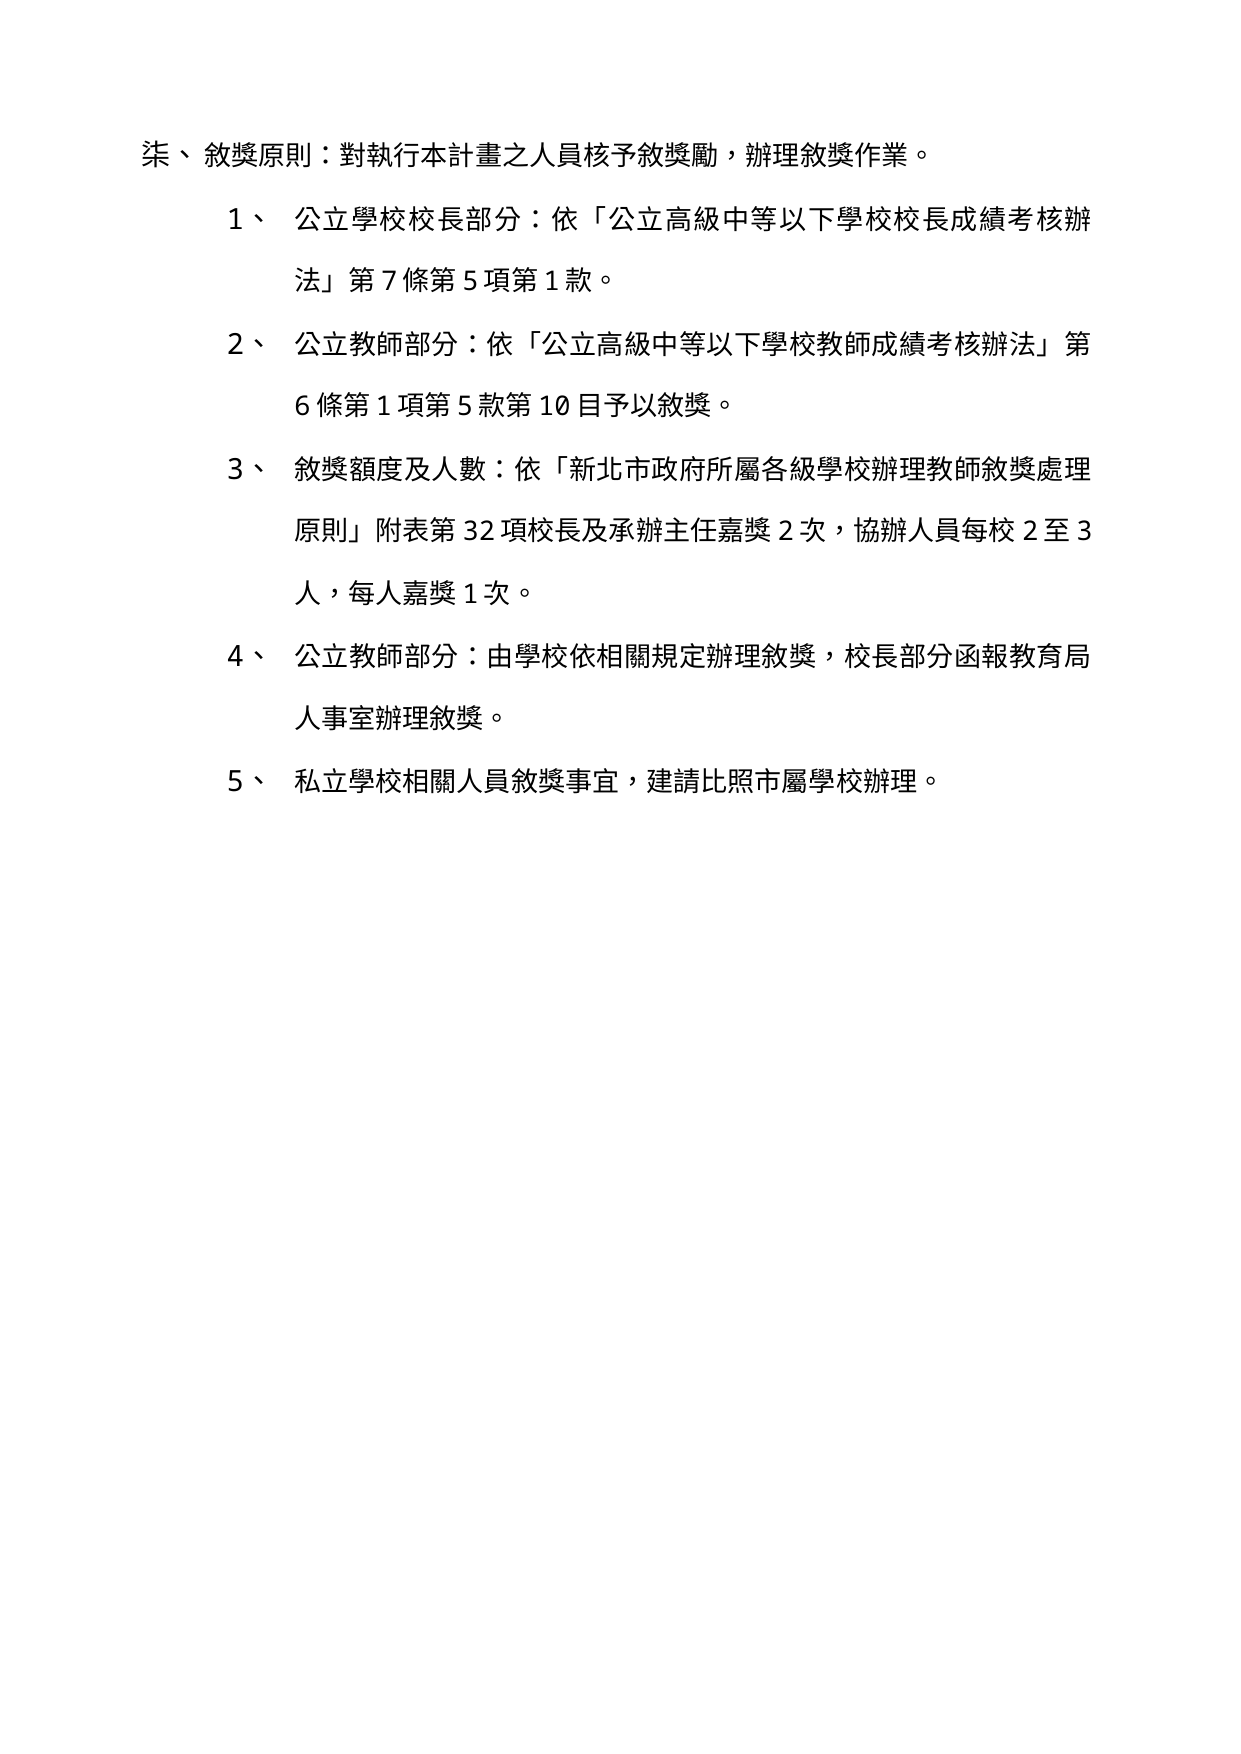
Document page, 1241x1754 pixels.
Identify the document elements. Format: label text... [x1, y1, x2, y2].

list 敘獎原則：對執行本計畫之人員核予敘獎勵，辦理敘獎作業。 [141, 127, 1092, 175]
list 公立學校校長部分：依「公立高級中等以下學校校長成績考核辦法」第7條第5項第1款。 [226, 175, 1092, 300]
list 公立教師部分：由學校依相關規定辦理敘獎，校長部分函報教育局人事室辦理敘獎。 [226, 612, 1092, 737]
list 公立教師部分：依「公立高級中等以下學校教師成績考核辦法」第6條第1項第5款第10目予以敘獎。 [226, 300, 1092, 425]
list 敘獎額度及人數：依「新北市政府所屬各級學校辦理教師敘獎處理原則」附表第32項校長及承辦主任嘉獎2次，協辦人員每校2至3人，每人嘉獎1次。 [226, 425, 1092, 612]
list 私立學校相關人員敘獎事宜，建請比照市屬學校辦理。 [226, 737, 1092, 800]
